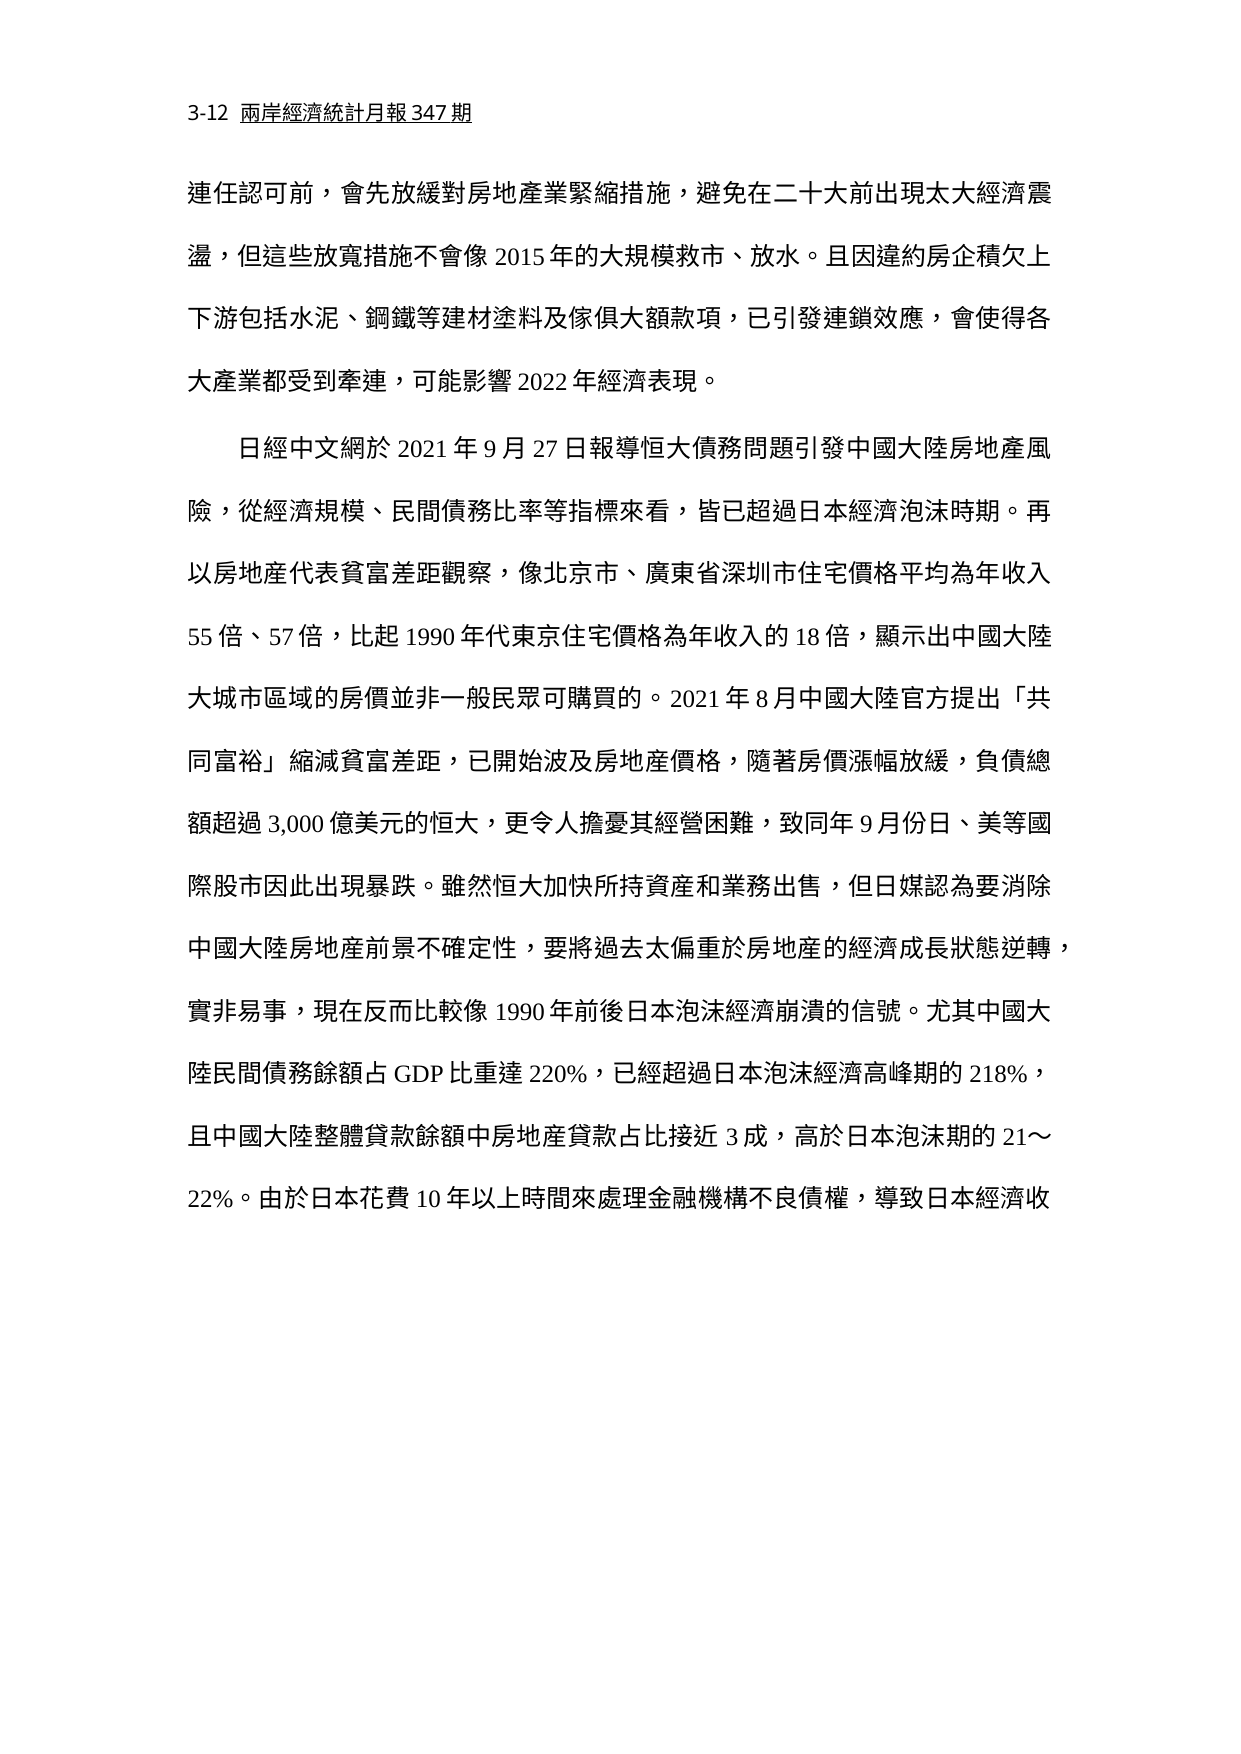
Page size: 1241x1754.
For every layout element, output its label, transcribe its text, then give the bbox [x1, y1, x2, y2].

text 連任認可前，會先放緩對房地產業緊縮措施，避免在二十大前出現太大經濟震盪，但這些放寬措施不會像2015年的大規模救市、放水。且因違約房企積欠上下游包括水泥、鋼鐵等建材塗料及傢俱大額款項，已引發連鎖效應，會使得各大產業都受到牽連，可能影響2022年經濟表現。 [187, 150, 1053, 400]
text 日經中文網於2021年9月27日報導恒大債務問題引發中國大陸房地產風險，從經濟規模、民間債務比率等指標來看，皆已超過日本經濟泡沫時期。再以房地産代表貧富差距觀察，像北京市、廣東省深圳市住宅價格平均為年收入55倍、57倍，比起1990年代東京住宅價格為年收入的18倍，顯示出中國大陸大城市區域的房價並非一般民眾可購買的。2021年8月中國大陸官方提出「共同富裕」縮減貧富差距，已開始波及房地産價格，隨著房價漲幅放緩，負債總額超過3,000億美元的恒大，更令人擔憂其經營困難，致同年9月份日、美等國際股市因此出現暴跌。雖然恒大加快所持資産和業務出售，但日媒認為要消除中國大陸房地産前景不確定性，要將過去太偏重於房地産的經濟成長狀態逆轉，實非易事，現在反而比較像1990年前後日本泡沫經濟崩潰的信號。尤其中國大陸民間債務餘額占GDP比重達220%，已經超過日本泡沫經濟高峰期的218%，且中國大陸整體貸款餘額中房地産貸款占比接近3成，高於日本泡沫期的21～22%。由於日本花費10年以上時間來處理金融機構不良債權，導致日本經濟收縮，現階段中國大陸房地産行情調整情形，有可能會透過金融機構不良債權增加，讓中國大陸經濟陷入低迷。 [187, 405, 1053, 1218]
